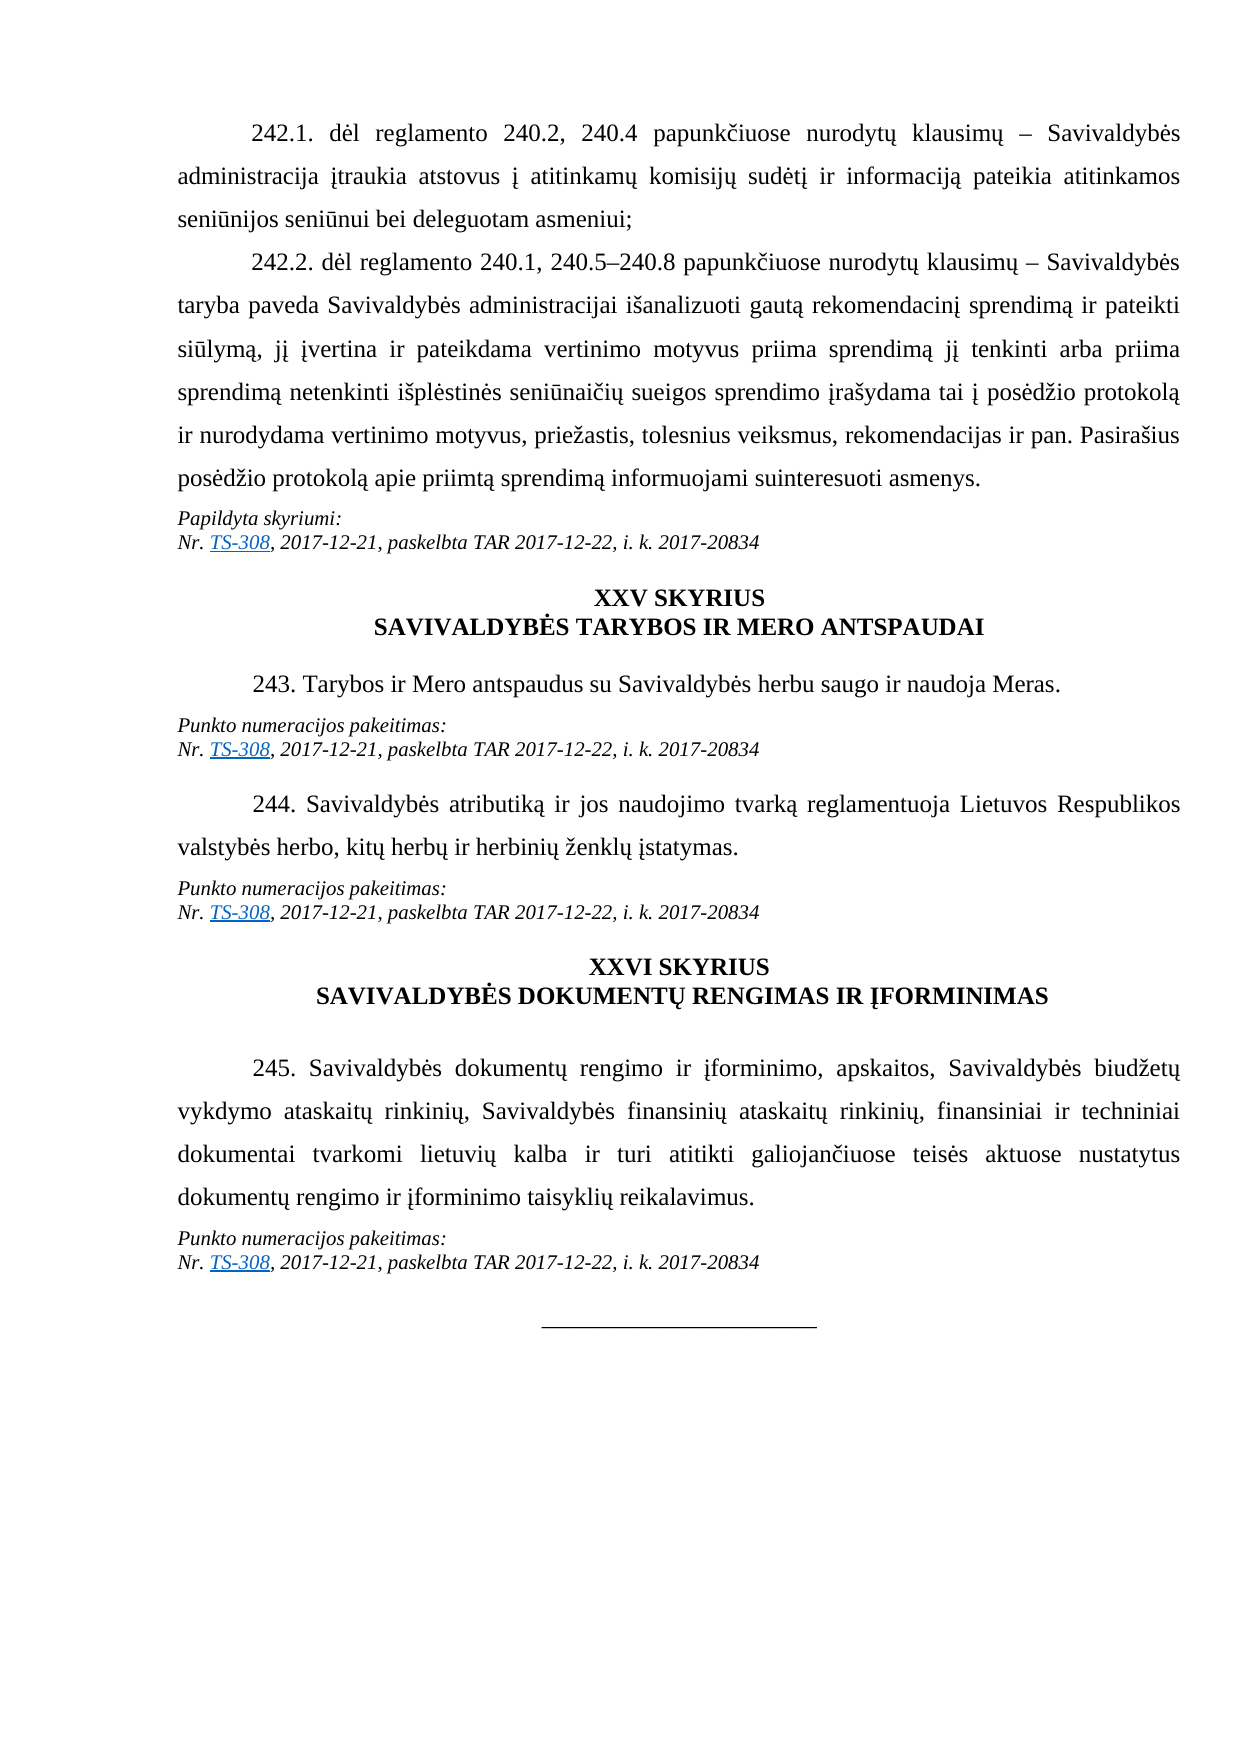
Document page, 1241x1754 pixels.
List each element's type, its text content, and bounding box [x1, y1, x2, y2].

text Papildyta skyriumi: [177, 506, 1181, 530]
text XXV SKYRIUS [177, 583, 1181, 612]
text Punkto numeracijos pakeitimas: [177, 712, 1181, 737]
text SAVIVALDYBĖS DOKUMENTŲ RENGIMAS IR ĮFORMINIMAS [177, 981, 1181, 1010]
text 243. Tarybos ir Mero antspaudus su Savivaldybės herbu saugo ir naudoja Meras. [177, 669, 1181, 698]
text Punkto numeracijos pakeitimas: [177, 1226, 1181, 1250]
text 242.2. dėl reglamento 240.1, 240.5–240.8 papunkčiuose nurodytų klausimų – Savivaldybės taryba paveda Savivaldybės administracijai išanalizuoti gautą rekomendacinį sprendimą ir pateikti siūlymą, jį įvertina ir pateikdama vertinimo motyvus priima sprendimą jį tenkinti arba priima sprendimą netenkinti išplėstinės seniūnaičių sueigos sprendimo įrašydama tai į posėdžio protokolą ir nurodydama vertinimo motyvus, priežastis, tolesnius veiksmus, rekomendacijas ir pan. Pasirašius posėdžio protokolą apie priimtą sprendimą informuojami suinteresuoti asmenys. [177, 247, 1181, 492]
text Nr. TS-308, 2017-12-21, paskelbta TAR 2017-12-22, i. k. 2017-20834 [177, 900, 1181, 924]
text XXVI SKYRIUS [177, 952, 1181, 981]
text Nr. TS-308, 2017-12-21, paskelbta TAR 2017-12-22, i. k. 2017-20834 [177, 1250, 1181, 1274]
text Nr. TS-308, 2017-12-21, paskelbta TAR 2017-12-22, i. k. 2017-20834 [177, 530, 1181, 554]
text 244. Savivaldybės atributiką ir jos naudojimo tvarką reglamentuoja Lietuvos Respublikos valstybės herbo, kitų herbų ir herbinių ženklų įstatymas. [177, 789, 1181, 861]
text Nr. TS-308, 2017-12-21, paskelbta TAR 2017-12-22, i. k. 2017-20834 [177, 737, 1181, 761]
text SAVIVALDYBĖS TARYBOS IR MERO ANTSPAUDAI [177, 612, 1181, 641]
text Punkto numeracijos pakeitimas: [177, 876, 1181, 900]
text 242.1. dėl reglamento 240.2, 240.4 papunkčiuose nurodytų klausimų – Savivaldybės administracija įtraukia atstovus į atitinkamų komisijų sudėtį ir informaciją pateikia atitinkamos seniūnijos seniūnui bei deleguotam asmeniui; [177, 118, 1181, 233]
text 245. Savivaldybės dokumentų rengimo ir įforminimo, apskaitos, Savivaldybės biudžetų vykdymo ataskaitų rinkinių, Savivaldybės finansinių ataskaitų rinkinių, finansiniai ir techniniai dokumentai tvarkomi lietuvių kalba ir turi atitikti galiojančiuose teisės aktuose nustatytus dokumentų rengimo ir įforminimo taisyklių reikalavimus. [177, 1053, 1181, 1211]
text ______________________ [177, 1302, 1181, 1331]
